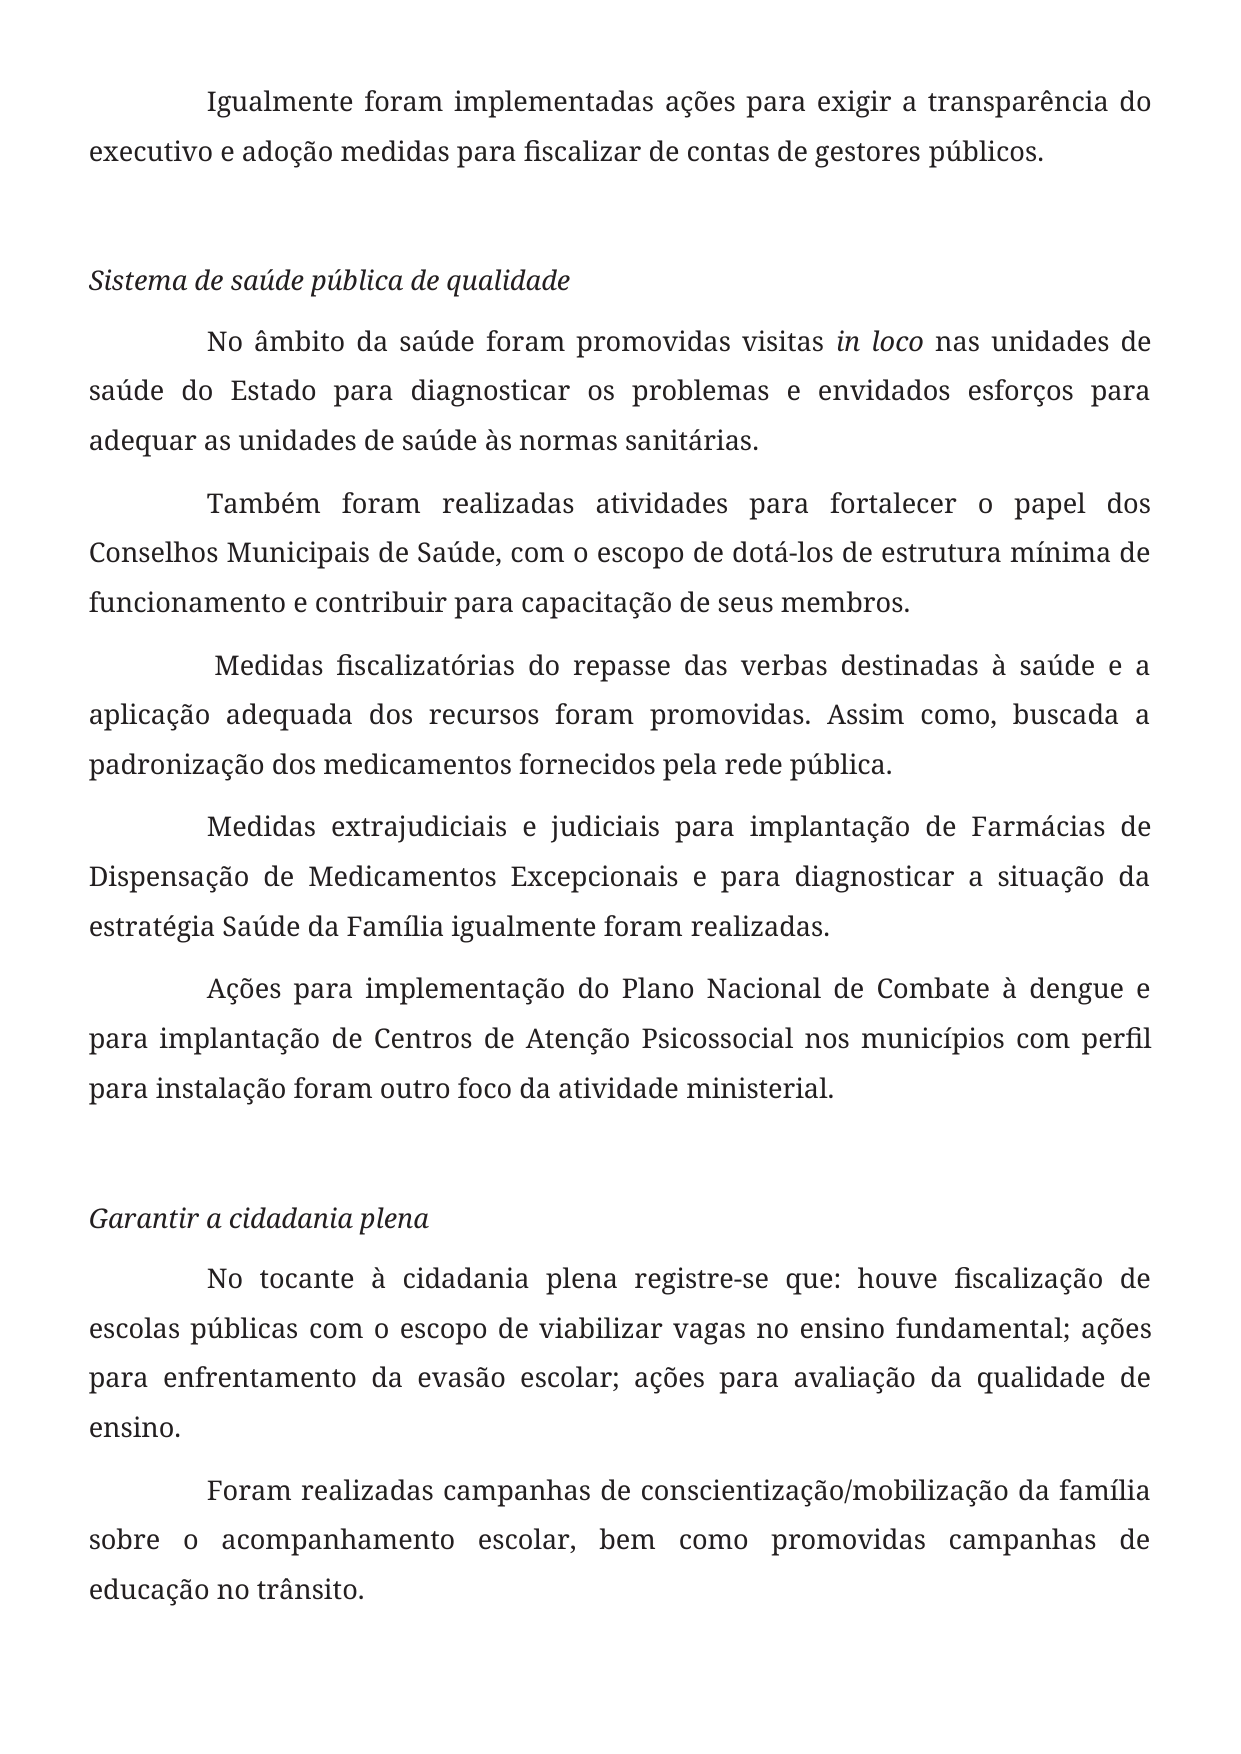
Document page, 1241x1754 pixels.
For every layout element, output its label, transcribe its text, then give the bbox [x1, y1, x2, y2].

text Sistema de saúde pública de qualidade [88, 262, 1240, 299]
text No tocante à cidadania plena registre-se que: houve fiscalização de escolas públicas com o escopo de viabilizar vagas no ensino fundamental; ações para enfrentamento da evasão escolar; ações para avaliação da qualidade de ensino. [88, 1259, 1152, 1445]
text Também foram realizadas atividades para fortalecer o papel dos Conselhos Municipais de Saúde, com o escopo de dotá-los de estrutura mínima de funcionamento e contribuir para capacitação de seus membros. [88, 484, 1152, 620]
text Medidas extrajudiciais e judiciais para implantação de Farmácias de Dispensação de Medicamentos Excepcionais e para diagnosticar a situação da estratégia Saúde da Família igualmente foram realizadas. [88, 808, 1151, 944]
text Foram realizadas campanhas de conscientização/mobilização da família sobre o acompanhamento escolar, bem como promovidas campanhas de educação no trânsito. [88, 1471, 1152, 1607]
text No âmbito da saúde foram promovidas visitas in loco nas unidades de saúde do Estado para diagnosticar os problemas e envidados esforços para adequar as unidades de saúde às normas sanitárias. [88, 322, 1152, 458]
text Garantir a cidadania plena [88, 1199, 1240, 1236]
text Ações para implementação do Plano Nacional de Combate à dengue e para implantação de Centros de Atenção Psicossocial nos municípios com perfil para instalação foram outro foco da atividade ministerial. [88, 970, 1152, 1106]
text Igualmente foram implementadas ações para exigir a transparência do executivo e adoção medidas para fiscalizar de contas de gestores públicos. [88, 82, 1152, 169]
text Medidas fiscalizatórias do repasse das verbas destinadas à saúde e a aplicação adequada dos recursos foram promovidas. Assim como, buscada a padronização dos medicamentos fornecidos pela rede pública. [88, 646, 1152, 782]
